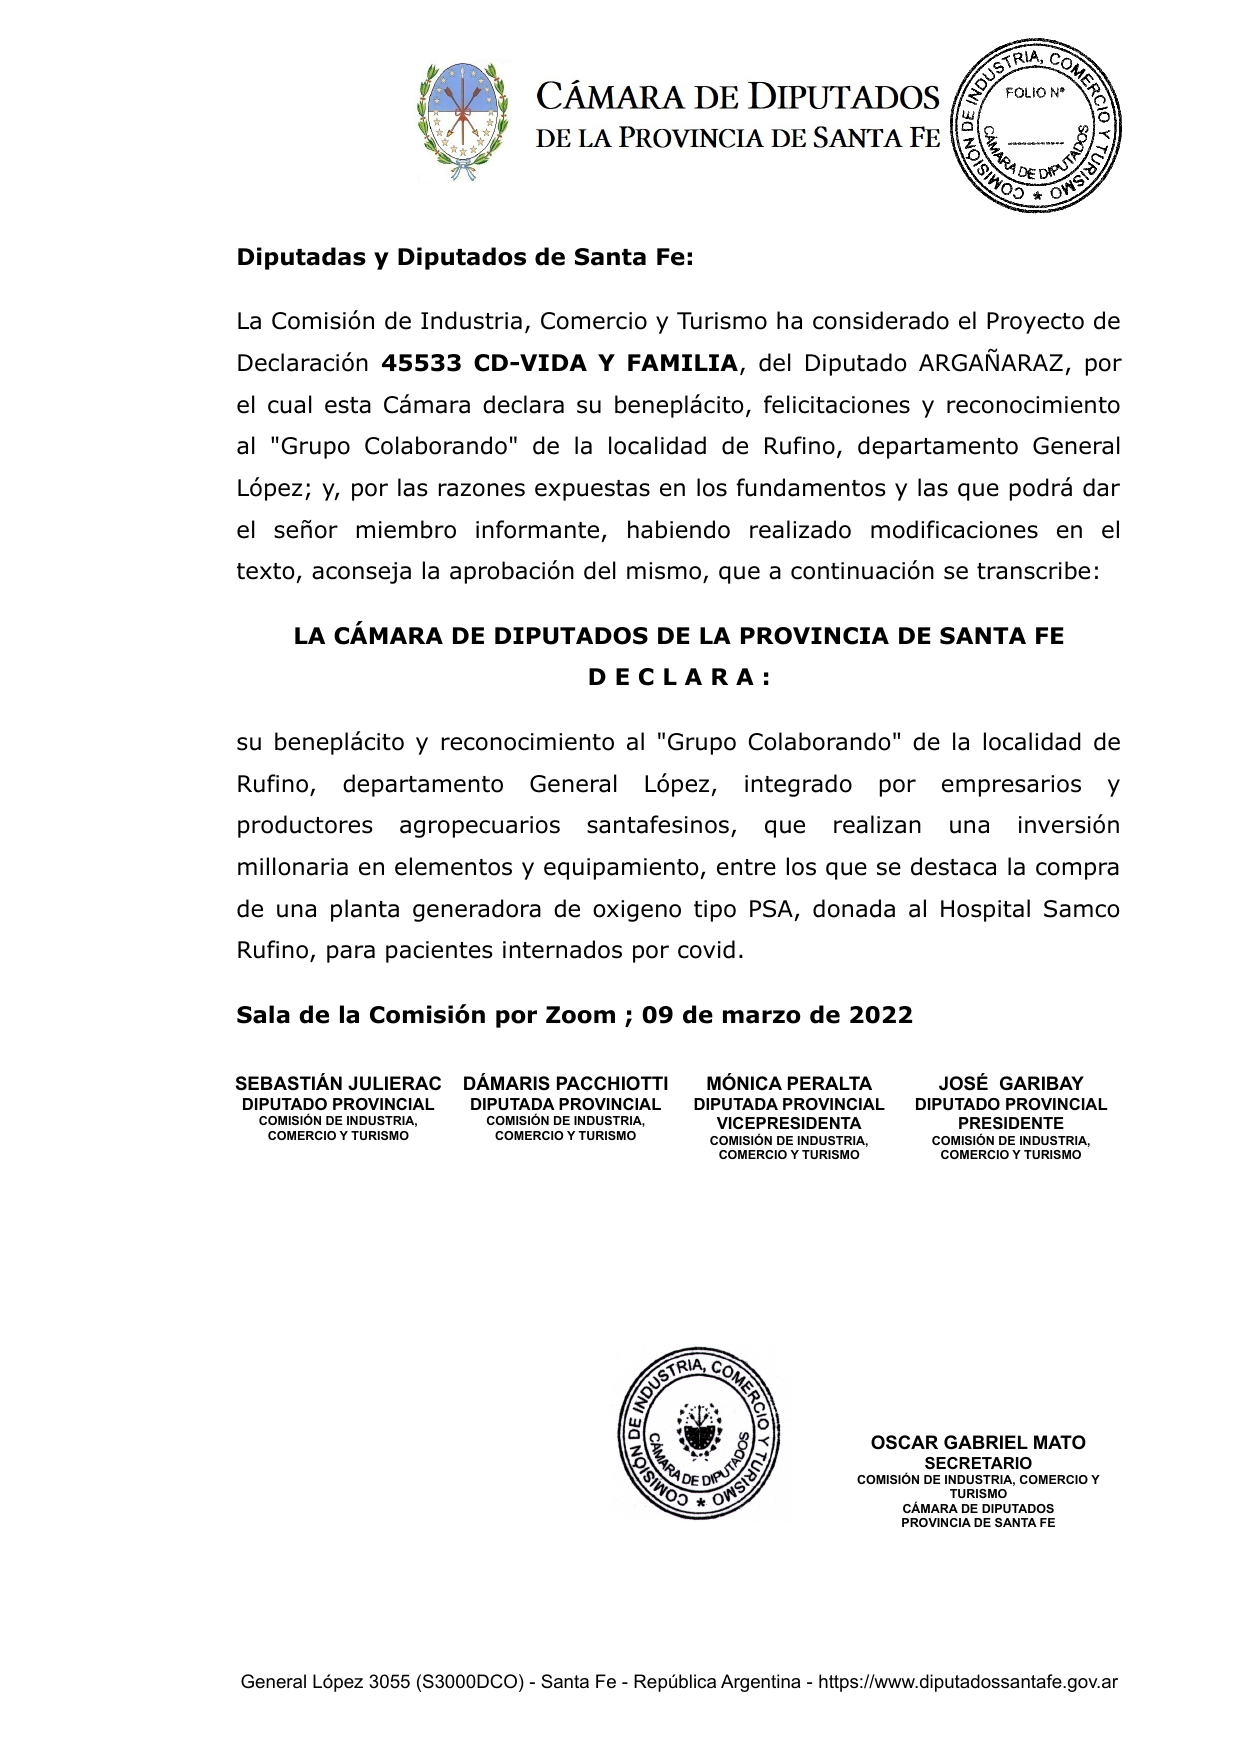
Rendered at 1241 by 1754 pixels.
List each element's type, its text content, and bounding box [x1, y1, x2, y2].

text D E C L A R A : [236, 663, 1122, 691]
text Sala de la Comisión por Zoom ; 09 de marzo de 2022 [236, 1000, 1122, 1028]
text Diputadas y Diputados de Santa Fe: [236, 242, 1122, 270]
text su beneplácito y reconocimiento al "Grupo Colaborando" de la localidad de Rufino, departamento General López, integrado por empresarios y productores agropecuarios santafesinos, que realizan una inversión millonaria en elementos y equipamiento, entre los que se destaca la compra de una planta generadora de oxigeno tipo PSA, donada al Hospital Samco Rufino, para pacientes internados por covid. [236, 727, 1122, 963]
picture [609, 1342, 791, 1522]
table_header SEBASTIÁN JULIERAC DIPUTADO PROVINCIAL COMISIÓN DE INDUSTRIA, COMERCIO Y TURISMO [224, 1065, 453, 1171]
table_header MÓNICA PERALTA DIPUTADA PROVINCIAL VICEPRESIDENTA COMISIÓN DE INDUSTRIA, COMERCIO Y TURISMO [678, 1065, 900, 1171]
table_header [489, 1337, 576, 1557]
table_header OSCAR GABRIEL MATO SECRETARIO COMISIÓN DE INDUSTRIA, COMERCIO Y TURISMO CÁMARA DE DIPUTADOS PROVINCIA DE SANTA FE [824, 1337, 1132, 1557]
table_header JOSÉ GARIBAY DIPUTADO PROVINCIAL PRESIDENTE COMISIÓN DE INDUSTRIA, COMERCIO Y TURISMO [900, 1065, 1122, 1171]
table_header [576, 1337, 824, 1557]
table_header DÁMARIS PACCHIOTTI DIPUTADA PROVINCIAL COMISIÓN DE INDUSTRIA, COMERCIO Y TURISMO [453, 1065, 678, 1171]
text La Comisión de Industria, Comercio y Turismo ha considerado el Proyecto de Declaración 45533 CD-VIDA Y FAMILIA, del Diputado ARGAÑARAZ, por el cual esta Cámara declara su beneplácito, felicitaciones y reconocimiento al "Grupo Colaborando" de la localidad de Rufino, departamento General López; y, por las razones expuestas en los fundamentos y las que podrá dar el señor miembro informante, habiendo realizado modificaciones en el texto, aconseja la aprobación del mismo, que a continuación se transcribe: [236, 307, 1122, 584]
table_header [240, 1337, 488, 1557]
picture [413, 59, 944, 183]
text LA CÁMARA DE DIPUTADOS DE LA PROVINCIA DE SANTA FE [236, 621, 1122, 649]
